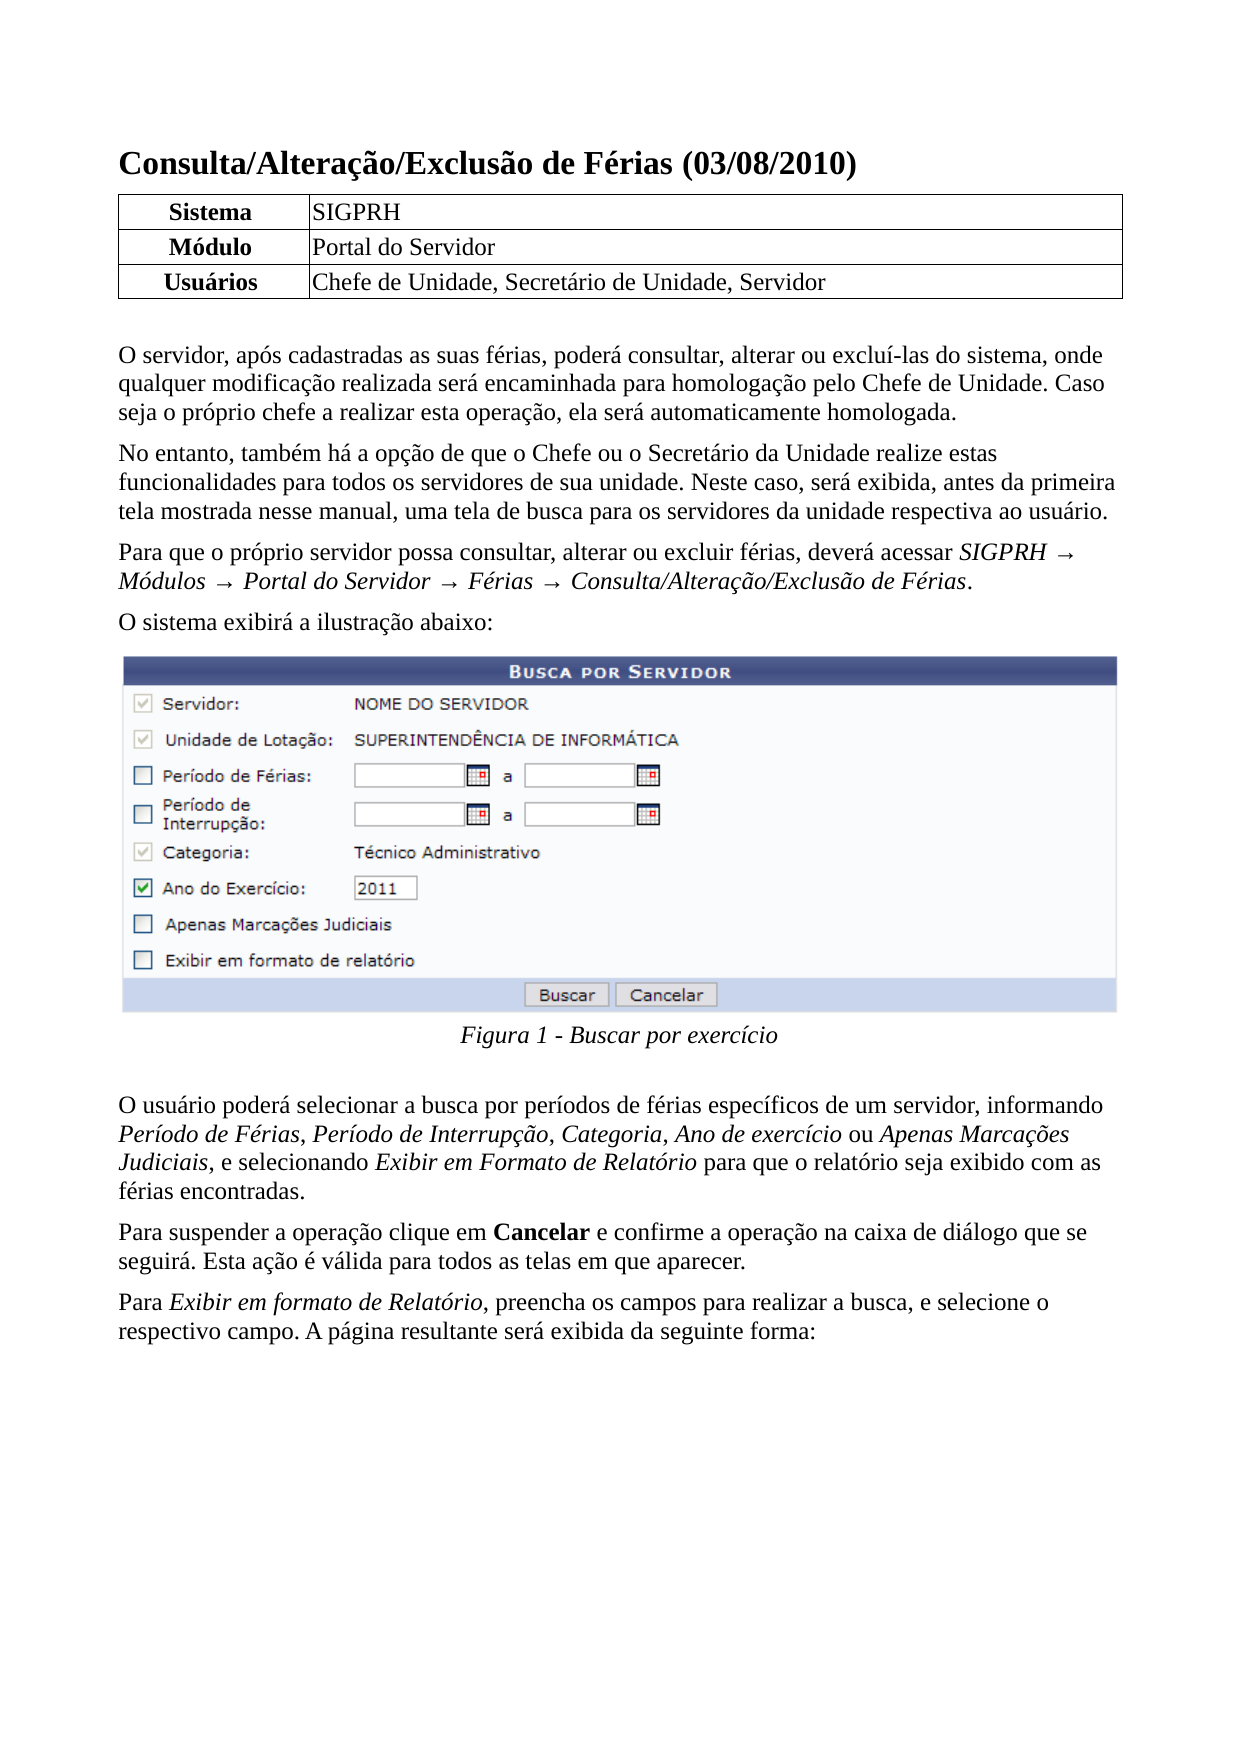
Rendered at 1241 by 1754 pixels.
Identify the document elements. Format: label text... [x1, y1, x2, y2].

text O servidor, após cadastradas as suas férias, poderá consultar, alterar ou excluí-las do sistema, onde qualquer modificação realizada será encaminhada para homologação pelo Chefe de Unidade. Caso seja o próprio chefe a realizar esta operação, ela será automaticamente homologada. [118, 340, 1122, 426]
text No entanto, também há a opção de que o Chefe ou o Secretário da Unidade realize estas funcionalidades para todos os servidores de sua unidade. Neste caso, será exibida, antes da primeira tela mostrada nesse manual, uma tela de busca para os servidores da unidade respectiva ao usuário. [118, 438, 1122, 525]
text Para que o próprio servidor possa consultar, alterar ou excluir férias, deverá acessar SIGPRH → Módulos → Portal do Servidor → Férias → Consulta/Alteração/Exclusão de Férias. [118, 537, 1122, 595]
text Figura 1 - Buscar por exercício [118, 1020, 1122, 1049]
table_header Sistema [119, 195, 309, 229]
table_cell Chefe de Unidade, Secretário de Unidade, Servidor [310, 265, 1122, 298]
subtitle Consulta/Alteração/Exclusão de Férias (03/08/2010) [118, 143, 1122, 182]
text Para suspender a operação clique em Cancelar e confirme a operação na caixa de diálogo que se seguirá. Esta ação é válida para todos as telas em que aparecer. [118, 1217, 1122, 1275]
text Para Exibir em formato de Relatório, preencha os campos para realizar a busca, e selecione o respectivo campo. A página resultante será exibida da seguinte forma: [118, 1287, 1122, 1345]
table_cell Usuários [119, 265, 309, 298]
table_cell Portal do Servidor [310, 230, 1122, 264]
text O sistema exibirá a ilustração abaixo: [118, 607, 1122, 636]
picture [118, 648, 1123, 1020]
table_cell Módulo [119, 230, 309, 264]
table_header SIGPRH [310, 195, 1122, 229]
text O usuário poderá selecionar a busca por períodos de férias específicos de um servidor, informando Período de Férias, Período de Interrupção, Categoria, Ano de exercício ou Apenas Marcações Judiciais, e selecionando Exibir em Formato de Relatório para que o relatório seja exibido com as férias encontradas. [118, 1090, 1122, 1205]
